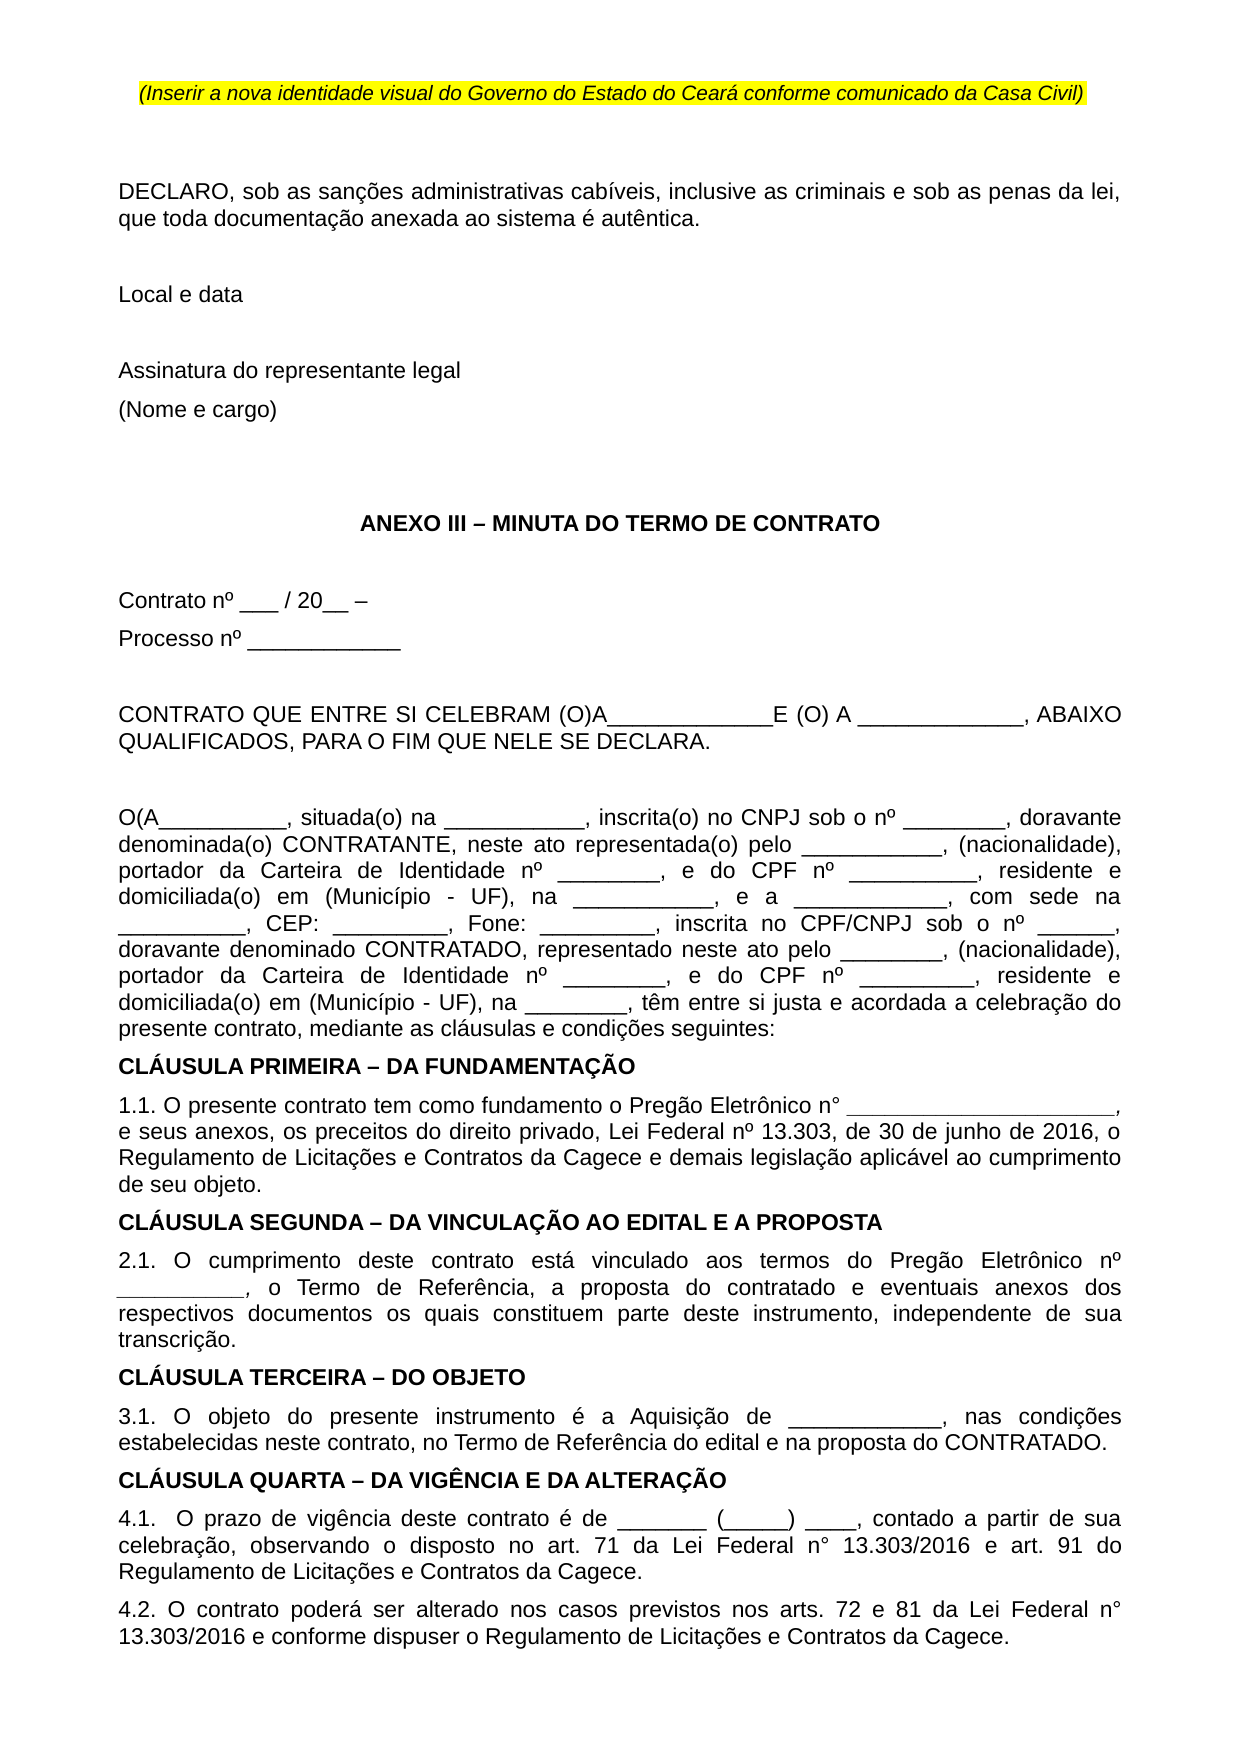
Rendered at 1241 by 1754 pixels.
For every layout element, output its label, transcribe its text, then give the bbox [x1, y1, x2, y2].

text 3.1. O objeto do presente instrumento é a Aquisição de ____________, nas condições estabelecidas neste contrato, no Termo de Referência do edital e na proposta do CONTRATADO. [118, 1403, 1122, 1455]
text Local e data [118, 281, 1122, 307]
text CONTRATO QUE ENTRE SI CELEBRAM (O)A_____________E (O) A _____________, ABAIXO QUALIFICADOS, PARA O FIM QUE NELE SE DECLARA. [118, 701, 1122, 754]
text 1.1. O presente contrato tem como fundamento o Pregão Eletrônico n° _____________________, e seus anexos, os preceitos do direito privado, Lei Federal nº 13.303, de 30 de junho de 2016, o Regulamento de Licitações e Contratos da Cagece e demais legislação aplicável ao cumprimento de seu objeto. [118, 1092, 1122, 1197]
text CLÁUSULA SEGUNDA – DA VINCULAÇÃO AO EDITAL E A PROPOSTA [118, 1209, 1122, 1235]
text CLÁUSULA PRIMEIRA – DA FUNDAMENTAÇÃO [118, 1053, 1122, 1080]
subtitle ANEXO III – MINUTA DO TERMO DE CONTRATO [118, 510, 1122, 537]
text 2.1. O cumprimento deste contrato está vinculado aos termos do Pregão Eletrônico nº __________, o Termo de Referência, a proposta do contratado e eventuais anexos dos respectivos documentos os quais constituem parte deste instrumento, independente de sua transcrição. [118, 1247, 1122, 1352]
text Processo nº ____________ [118, 625, 1122, 651]
text 4.2. O contrato poderá ser alterado nos casos previstos nos arts. 72 e 81 da Lei Federal n° 13.303/2016 e conforme dispuser o Regulamento de Licitações e Contratos da Cagece. [118, 1596, 1122, 1649]
text CLÁUSULA QUARTA – DA VIGÊNCIA E DA ALTERAÇÃO [118, 1467, 1122, 1493]
text Contrato nº ___ / 20__ – [118, 587, 1122, 613]
text (Nome e cargo) [118, 396, 1122, 422]
text O(A__________, situada(o) na ___________, inscrita(o) no CNPJ sob o nº ________, doravante denominada(o) CONTRATANTE, neste ato representada(o) pelo ___________, (nacionalidade), portador da Carteira de Identidade nº ________, e do CPF nº __________, residente e domiciliada(o) em (Município - UF), na ___________, e a ____________, com sede na __________, CEP: _________, Fone: _________, inscrita no CPF/CNPJ sob o nº ______, doravante denominado CONTRATADO, representado neste ato pelo ________, (nacionalidade), portador da Carteira de Identidade nº ________, e do CPF nº _________, residente e domiciliada(o) em (Município - UF), na ________, têm entre si justa e acordada a celebração do presente contrato, mediante as cláusulas e condições seguintes: [118, 804, 1122, 1041]
text 4.1. O prazo de vigência deste contrato é de _______ (_____) ____, contado a partir de sua celebração, observando o disposto no art. 71 da Lei Federal n° 13.303/2016 e art. 91 do Regulamento de Licitações e Contratos da Cagece. [118, 1505, 1122, 1584]
text CLÁUSULA TERCEIRA – DO OBJETO [118, 1364, 1122, 1391]
text DECLARO, sob as sanções administrativas cabíveis, inclusive as criminais e sob as penas da lei, que toda documentação anexada ao sistema é autêntica. [118, 178, 1122, 231]
text Assinatura do representante legal [118, 357, 1122, 384]
